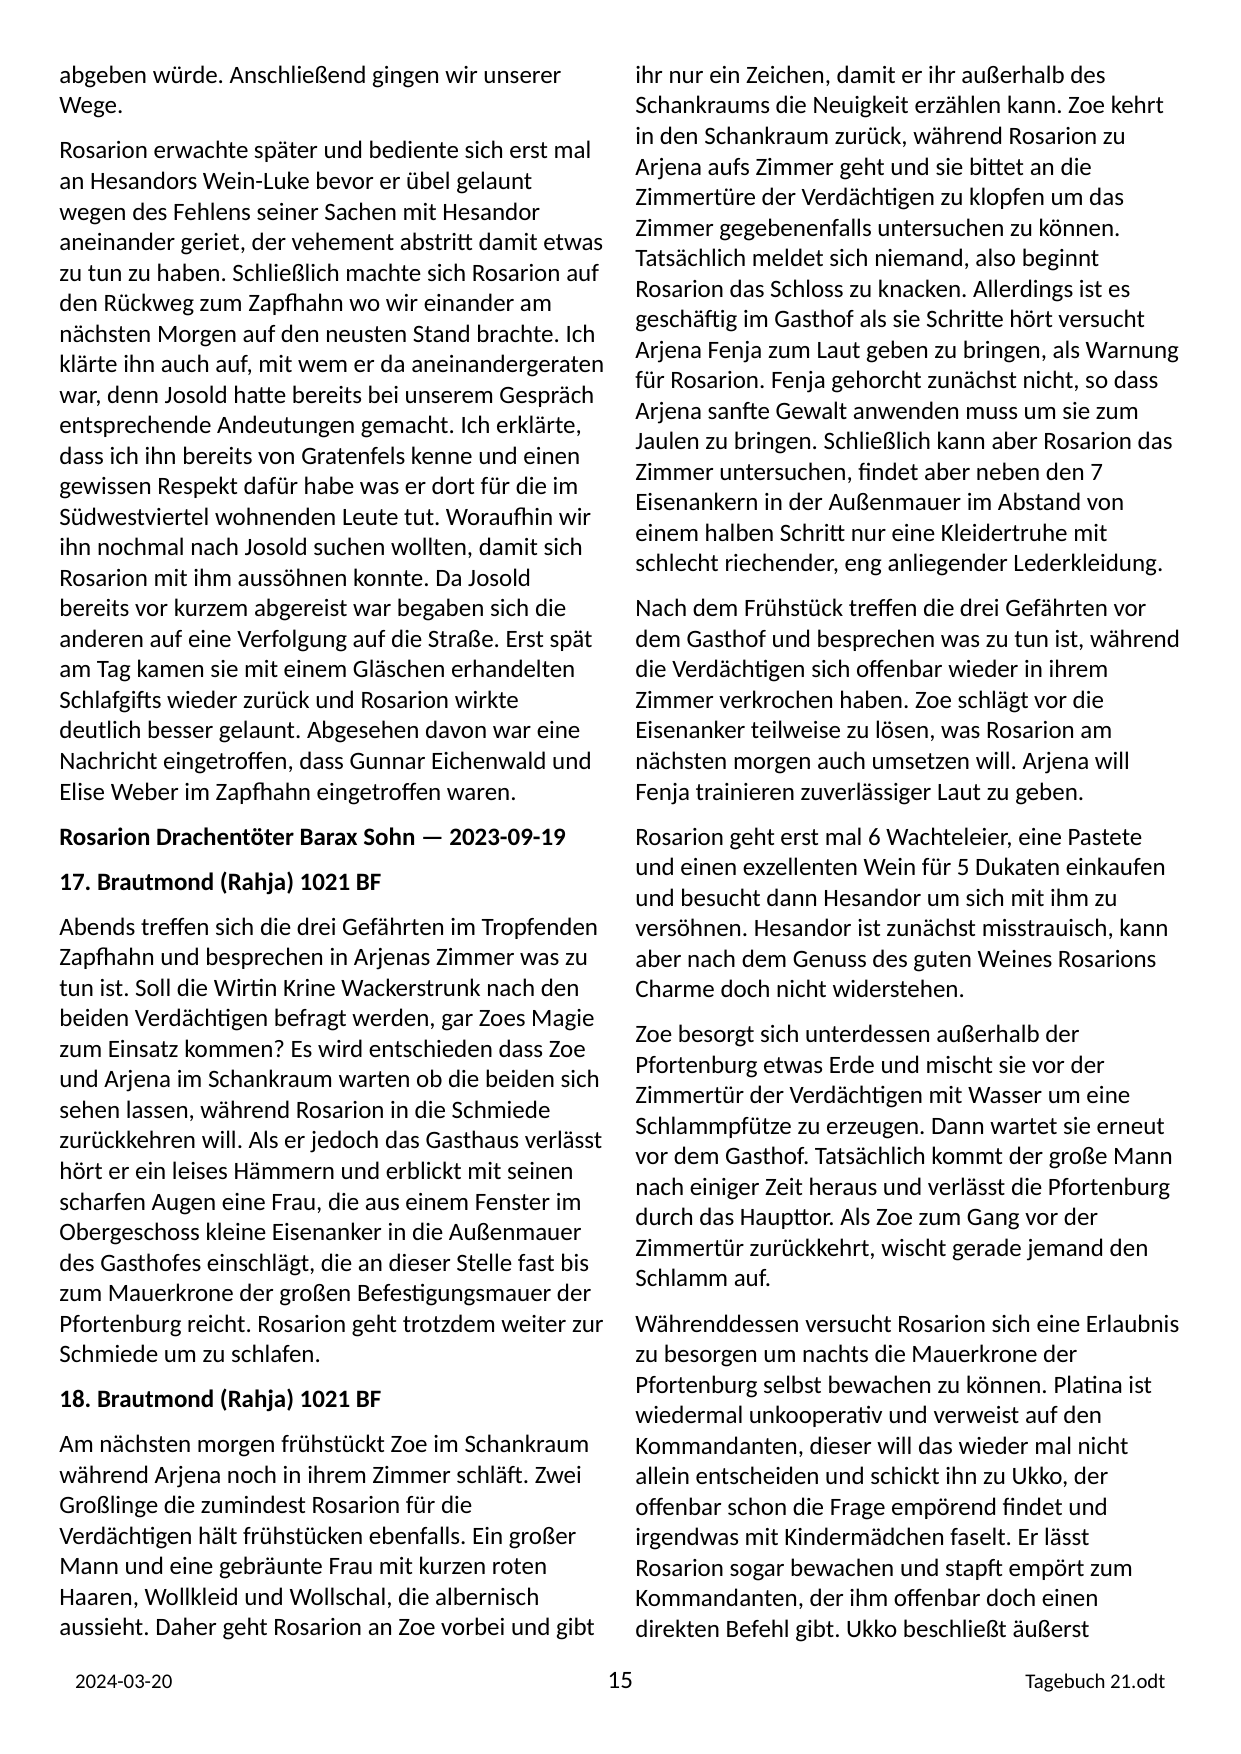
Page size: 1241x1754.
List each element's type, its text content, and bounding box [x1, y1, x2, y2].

text Rosarion erwachte später und bediente sich erst mal an Hesandors Wein-Luke bevor er übel gelaunt wegen des Fehlens seiner Sachen mit Hesandor aneinander geriet, der vehement abstritt damit etwas zu tun zu haben. Schließlich machte sich Rosarion auf den Rückweg zum Zapfhahn wo wir einander am nächsten Morgen auf den neusten Stand brachte. Ich klärte ihn auch auf, mit wem er da aneinandergeraten war, denn Josold hatte bereits bei unserem Gespräch entsprechende Andeutungen gemacht. Ich erklärte, dass ich ihn bereits von Gratenfels kenne und einen gewissen Respekt dafür habe was er dort für die im Südwestviertel wohnenden Leute tut. Woraufhin wir ihn nochmal nach Josold suchen wollten, damit sich Rosarion mit ihm aussöhnen konnte. Da Josold bereits vor kurzem abgereist war begaben sich die anderen auf eine Verfolgung auf die Straße. Erst spät am Tag kamen sie mit einem Gläschen erhandelten Schlafgifts wieder zurück und Rosarion wirkte deutlich besser gelaunt. Abgesehen davon war eine Nachricht eingetroffen, dass Gunnar Eichenwald und Elise Weber im Zapfhahn eingetroffen waren. [59, 135, 605, 806]
text abgeben würde. Anschließend gingen wir unserer Wege. [59, 59, 605, 120]
text 17. Brautmond (Rahja) 1021 BF [59, 866, 605, 896]
text Rosarion geht erst mal 6 Wachteleier, eine Pastete und einen exzellenten Wein für 5 Dukaten einkaufen und besucht dann Hesandor um sich mit ihm zu versöhnen. Hesandor ist zunächst misstrauisch, kann aber nach dem Genuss des guten Weines Rosarions Charme doch nicht widerstehen. [635, 821, 1181, 1004]
text Rosarion Drachentöter Barax Sohn — 2023-09-19 [59, 821, 605, 851]
text Am nächsten morgen frühstückt Zoe im Schankraum während Arjena noch in ihrem Zimmer schläft. Zwei Großlinge die zumindest Rosarion für die Verdächtigen hält frühstücken ebenfalls. Ein großer Mann und eine gebräunte Frau mit kurzen roten Haaren, Wollkleid und Wollschal, die albernisch aussieht. Daher geht Rosarion an Zoe vorbei und gibt [59, 1428, 605, 1642]
text 18. Brautmond (Rahja) 1021 BF [59, 1383, 605, 1414]
text Währenddessen versucht Rosarion sich eine Erlaubnis zu besorgen um nachts die Mauerkrone der Pfortenburg selbst bewachen zu können. Platina ist wiedermal unkooperativ und verweist auf den Kommandanten, dieser will das wieder mal nicht allein entscheiden und schickt ihn zu Ukko, der offenbar schon die Frage empörend findet und irgendwas mit Kindermädchen faselt. Er lässt Rosarion sogar bewachen und stapft empört zum Kommandanten, der ihm offenbar doch einen direkten Befehl gibt. Ukko beschließt äußerst [635, 1308, 1181, 1643]
text Abends treffen sich die drei Gefährten im Tropfenden Zapfhahn und besprechen in Arjenas Zimmer was zu tun ist. Soll die Wirtin Krine Wackerstrunk nach den beiden Verdächtigen befragt werden, gar Zoes Magie zum Einsatz kommen? Es wird entschieden dass Zoe und Arjena im Schankraum warten ob die beiden sich sehen lassen, während Rosarion in die Schmiede zurückkehren will. Als er jedoch das Gasthaus verlässt hört er ein leises Hämmern und erblickt mit seinen scharfen Augen eine Frau, die aus einem Fenster im Obergeschoss kleine Eisenanker in die Außenmauer des Gasthofes einschlägt, die an dieser Stelle fast bis zum Mauerkrone der großen Befestigungsmauer der Pfortenburg reicht. Rosarion geht trotzdem weiter zur Schmiede um zu schlafen. [59, 911, 605, 1369]
text Nach dem Frühstück treffen die drei Gefährten vor dem Gasthof und besprechen was zu tun ist, während die Verdächtigen sich offenbar wieder in ihrem Zimmer verkrochen haben. Zoe schlägt vor die Eisenanker teilweise zu lösen, was Rosarion am nächsten morgen auch umsetzen will. Arjena will Fenja trainieren zuverlässiger Laut zu geben. [635, 592, 1181, 806]
text ihr nur ein Zeichen, damit er ihr außerhalb des Schankraums die Neuigkeit erzählen kann. Zoe kehrt in den Schankraum zurück, während Rosarion zu Arjena aufs Zimmer geht und sie bittet an die Zimmertüre der Verdächtigen zu klopfen um das Zimmer gegebenenfalls untersuchen zu können. Tatsächlich meldet sich niemand, also beginnt Rosarion das Schloss zu knacken. Allerdings ist es geschäftig im Gasthof als sie Schritte hört versucht Arjena Fenja zum Laut geben zu bringen, als Warnung für Rosarion. Fenja gehorcht zunächst nicht, so dass Arjena sanfte Gewalt anwenden muss um sie zum Jaulen zu bringen. Schließlich kann aber Rosarion das Zimmer untersuchen, findet aber neben den 7 Eisenankern in der Außenmauer im Abstand von einem halben Schritt nur eine Kleidertruhe mit schlecht riechender, eng anliegender Lederkleidung. [635, 59, 1181, 578]
text Zoe besorgt sich unterdessen außerhalb der Pfortenburg etwas Erde und mischt sie vor der Zimmertür der Verdächtigen mit Wasser um eine Schlammpfütze zu erzeugen. Dann wartet sie erneut vor dem Gasthof. Tatsächlich kommt der große Mann nach einiger Zeit heraus und verlässt die Pfortenburg durch das Haupttor. Als Zoe zum Gang vor der Zimmertür zurückkehrt, wischt gerade jemand den Schlamm auf. [635, 1018, 1181, 1293]
